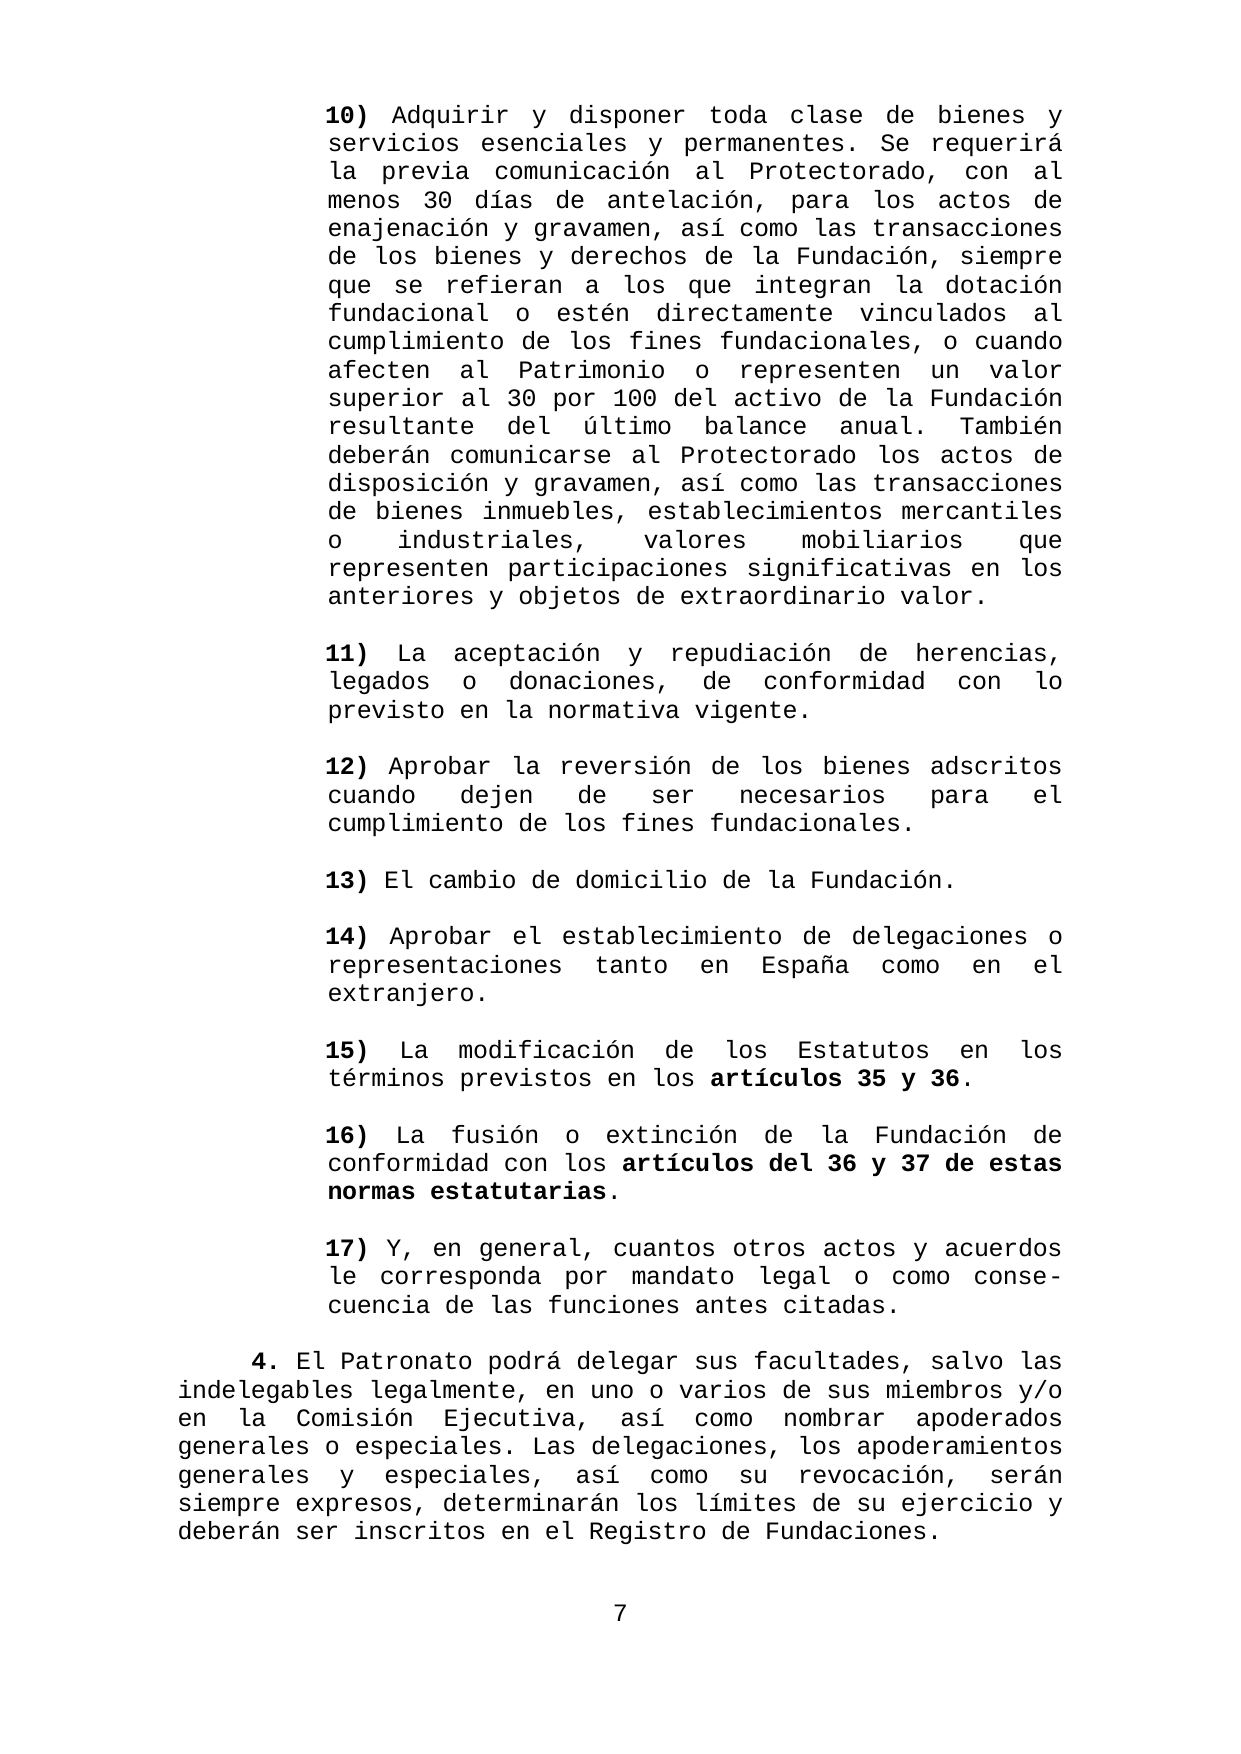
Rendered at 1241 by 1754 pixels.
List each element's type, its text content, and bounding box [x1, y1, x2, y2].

text 16) La fusión o extinción de la Fundación de confor­midad con los artículos del 36 y 37 de estas normas estatutarias. [325, 1122, 1063, 1207]
text 11) La aceptación y repudiación de herencias, legados o donaciones, de con­formidad con lo previsto en la normativa vigente. [325, 641, 1063, 726]
text 12) Aprobar la reversión de los bienes adscritos cuan­do dejen de ser necesarios para el cumplimiento de los fi­nes fun­dacionales. [325, 754, 1063, 839]
text 14) Aprobar el establecimiento de delegaciones o re­presentaciones tanto en España como en el extranjero. [325, 924, 1063, 1009]
text 4. El Patronato podrá delegar sus facultades, salvo las indelegables legalmente, en uno o varios de sus miembros y/o en la Comisión Ejecutiva, así como nombrar apoderados generales o espe­cia­les. Las delegaciones, los apode­ramien­tos generales y especiales, así como su revocación, serán siempre expresos, de­terminarán los lími­tes de su ejercicio y deberán ser ins­critos en el Registro de Funda­ciones. [176, 1349, 1063, 1547]
text 15) La modi­ficación de los Estatutos en los términos pre­vis­tos en los artículos 35 y 36. [325, 1037, 1063, 1094]
text 17) Y, en general, cuantos otros actos y acuerdos le corresponda por mandato legal o como conse­cuencia de las fun­ciones antes citadas. [325, 1236, 1063, 1321]
text 10) Adquirir y disponer toda clase de bienes y servi­cios esenciales y permanentes. Se requerirá la previa comunicación al Protectorado, con al menos 30 días de antelación, para los actos de enajenación y grava­men, así como las transacciones de los bienes y derechos de la Fundación, siempre que se refieran a los que integran la dotación fundacional o estén di­recta­men­te vin­cu­lados al cum­pli­miento de los fines funda­cio­nales, o cuando afecten al Patrimonio o repre­senten un va­lor superior al 30 por 100 del activo de la Funda­ción re­sultante del úl­timo ba­lance anual. También deberán comunicarse al Protectorado los actos de disposición y gravamen, así como las transacciones de bienes inmuebles, establecimientos mercantiles o industriales, valores mobiliarios que representen participaciones significativas en los anteriores y objetos de extraordinario valor. [325, 102, 1063, 612]
text 13) El cambio de domicilio de la Fundación. [325, 867, 1063, 896]
